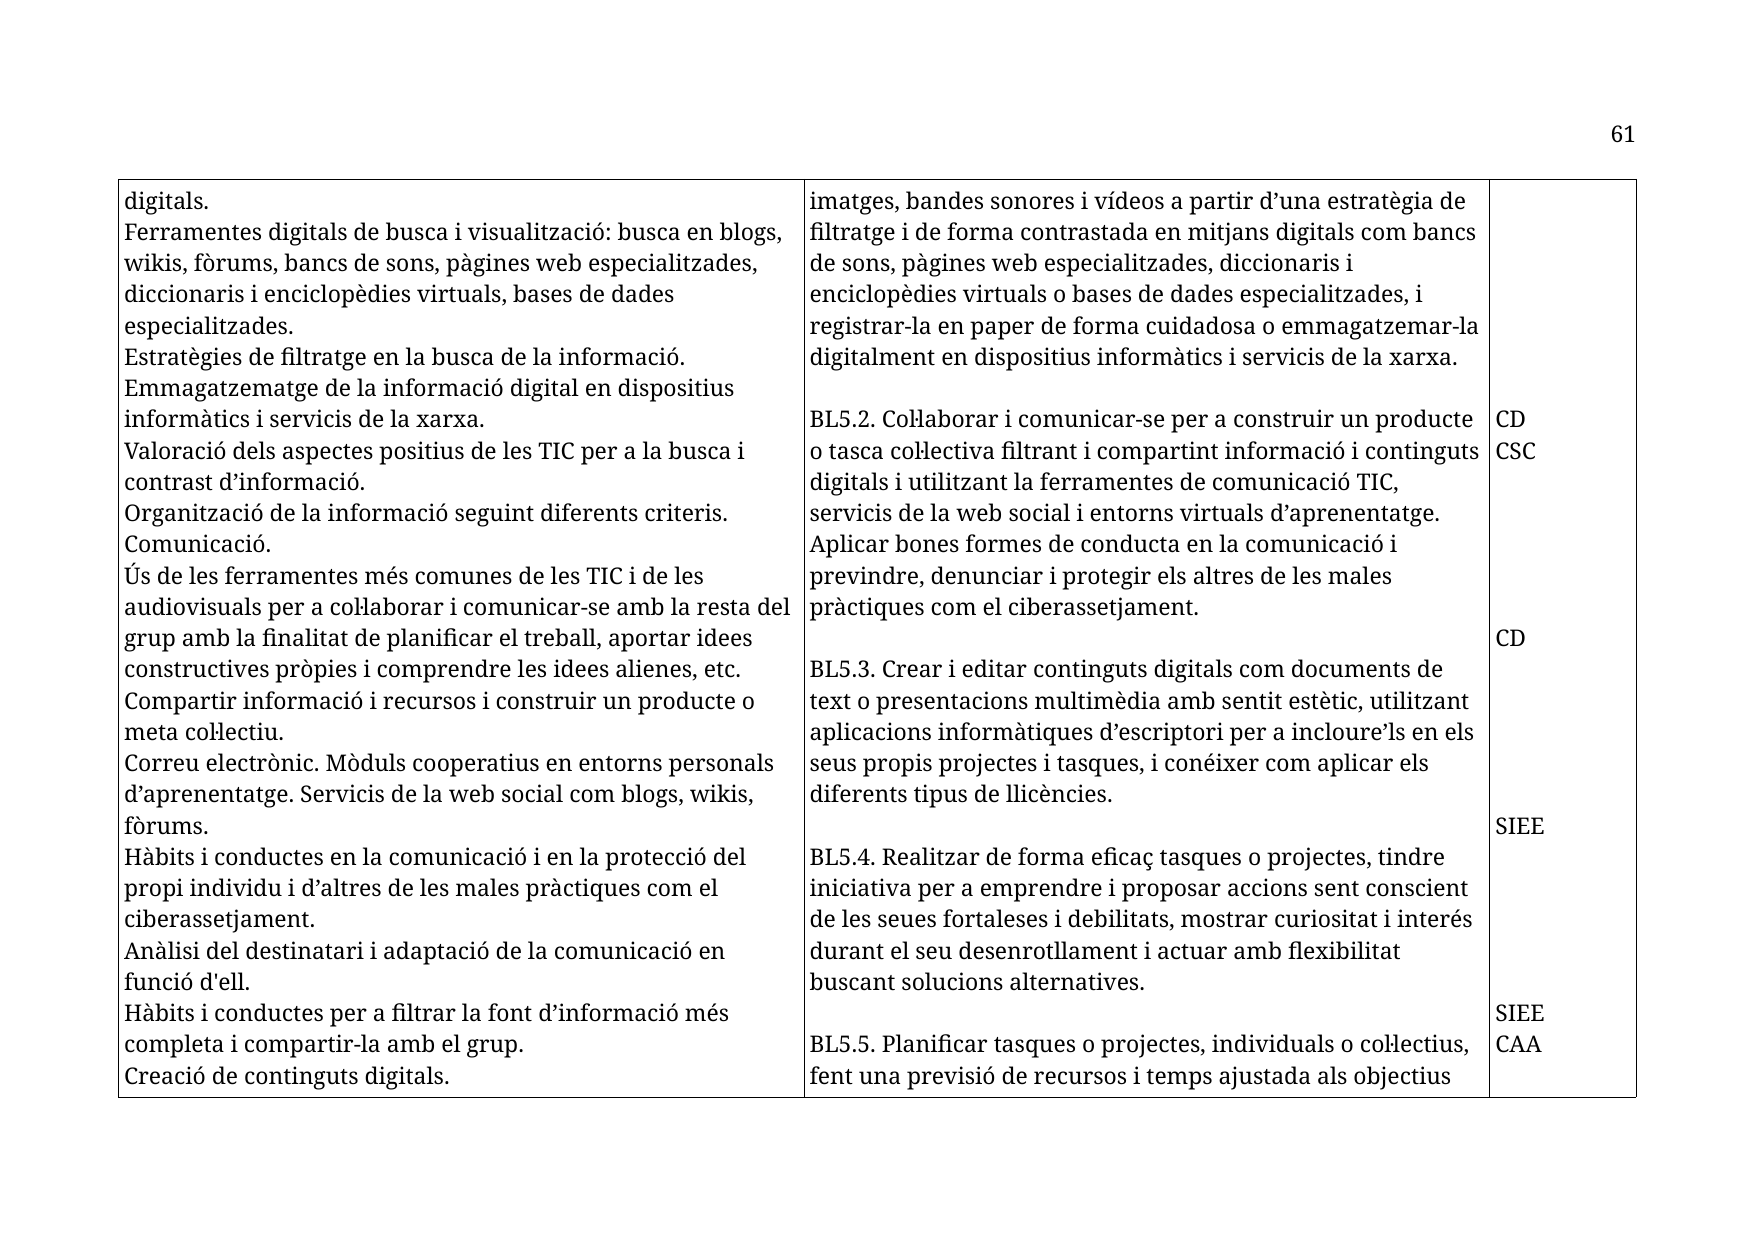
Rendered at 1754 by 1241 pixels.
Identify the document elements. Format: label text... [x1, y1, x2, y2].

table_cell imatges, bandes sonores i vídeos a partir d’una estratègia de filtratge i de forma contrastada en mitjans digitals com bancs de sons, pàgines web especialitzades, diccionaris i enciclopèdies virtuals o bases de dades especialitzades, i registrar-la en paper de forma cuidadosa o emmagatzemar-la digitalment en dispositius informàtics i servicis de la xarxa. BL5.2. Col·laborar i comunicar-se per a construir un producte o tasca col·lectiva filtrant i compartint informació i continguts digitals i utilitzant la ferramentes de comunicació TIC, servicis de la web social i entorns virtuals d’aprenentatge. Aplicar bones formes de conducta en la comunicació i previndre, denunciar i protegir els altres de les males pràctiques com el ciberassetjament. BL5.3. Crear i editar continguts digitals com documents de text o presentacions multimèdia amb sentit estètic, utilitzant aplicacions informàtiques d’escriptori per a incloure’ls en els seus propis projectes i tasques, i conéixer com aplicar els diferents tipus de llicències. BL5.4. Realitzar de forma eficaç tasques o projectes, tindre iniciativa per a emprendre i proposar accions sent conscient de les seues fortaleses i debilitats, mostrar curiositat i interés durant el seu desenrotllament i actuar amb flexibilitat buscant solucions alternatives. BL5.5. Planificar tasques o projectes, individuals o col·lectius, fent una previsió de recursos i temps ajustada als objectius [805, 180, 1489, 1097]
table_cell digitals. Ferramentes digitals de busca i visualització: busca en blogs, wikis, fòrums, bancs de sons, pàgines web especialitzades, diccionaris i enciclopèdies virtuals, bases de dades especialitzades. Estratègies de filtratge en la busca de la informació. Emmagatzematge de la informació digital en dispositius informàtics i servicis de la xarxa. Valoració dels aspectes positius de les TIC per a la busca i contrast d’informació. Organització de la informació seguint diferents criteris. Comunicació. Ús de les ferramentes més comunes de les TIC i de les audiovisuals per a col·laborar i comunicar-se amb la resta del grup amb la finalitat de planificar el treball, aportar idees constructives pròpies i comprendre les idees alienes, etc. Compartir informació i recursos i construir un producte o meta col·lectiu. Correu electrònic. Mòduls cooperatius en entorns personals d’aprenentatge. Servicis de la web social com blogs, wikis, fòrums. Hàbits i conductes en la comunicació i en la protecció del propi individu i d’altres de les males pràctiques com el ciberassetjament. Anàlisi del destinatari i adaptació de la comunicació en funció d'ell. Hàbits i conductes per a filtrar la font d’informació més completa i compartir-la amb el grup. Creació de continguts digitals. [119, 180, 804, 1097]
table_cell CD CSC CD SIEE SIEE CAA [1490, 180, 1636, 1097]
